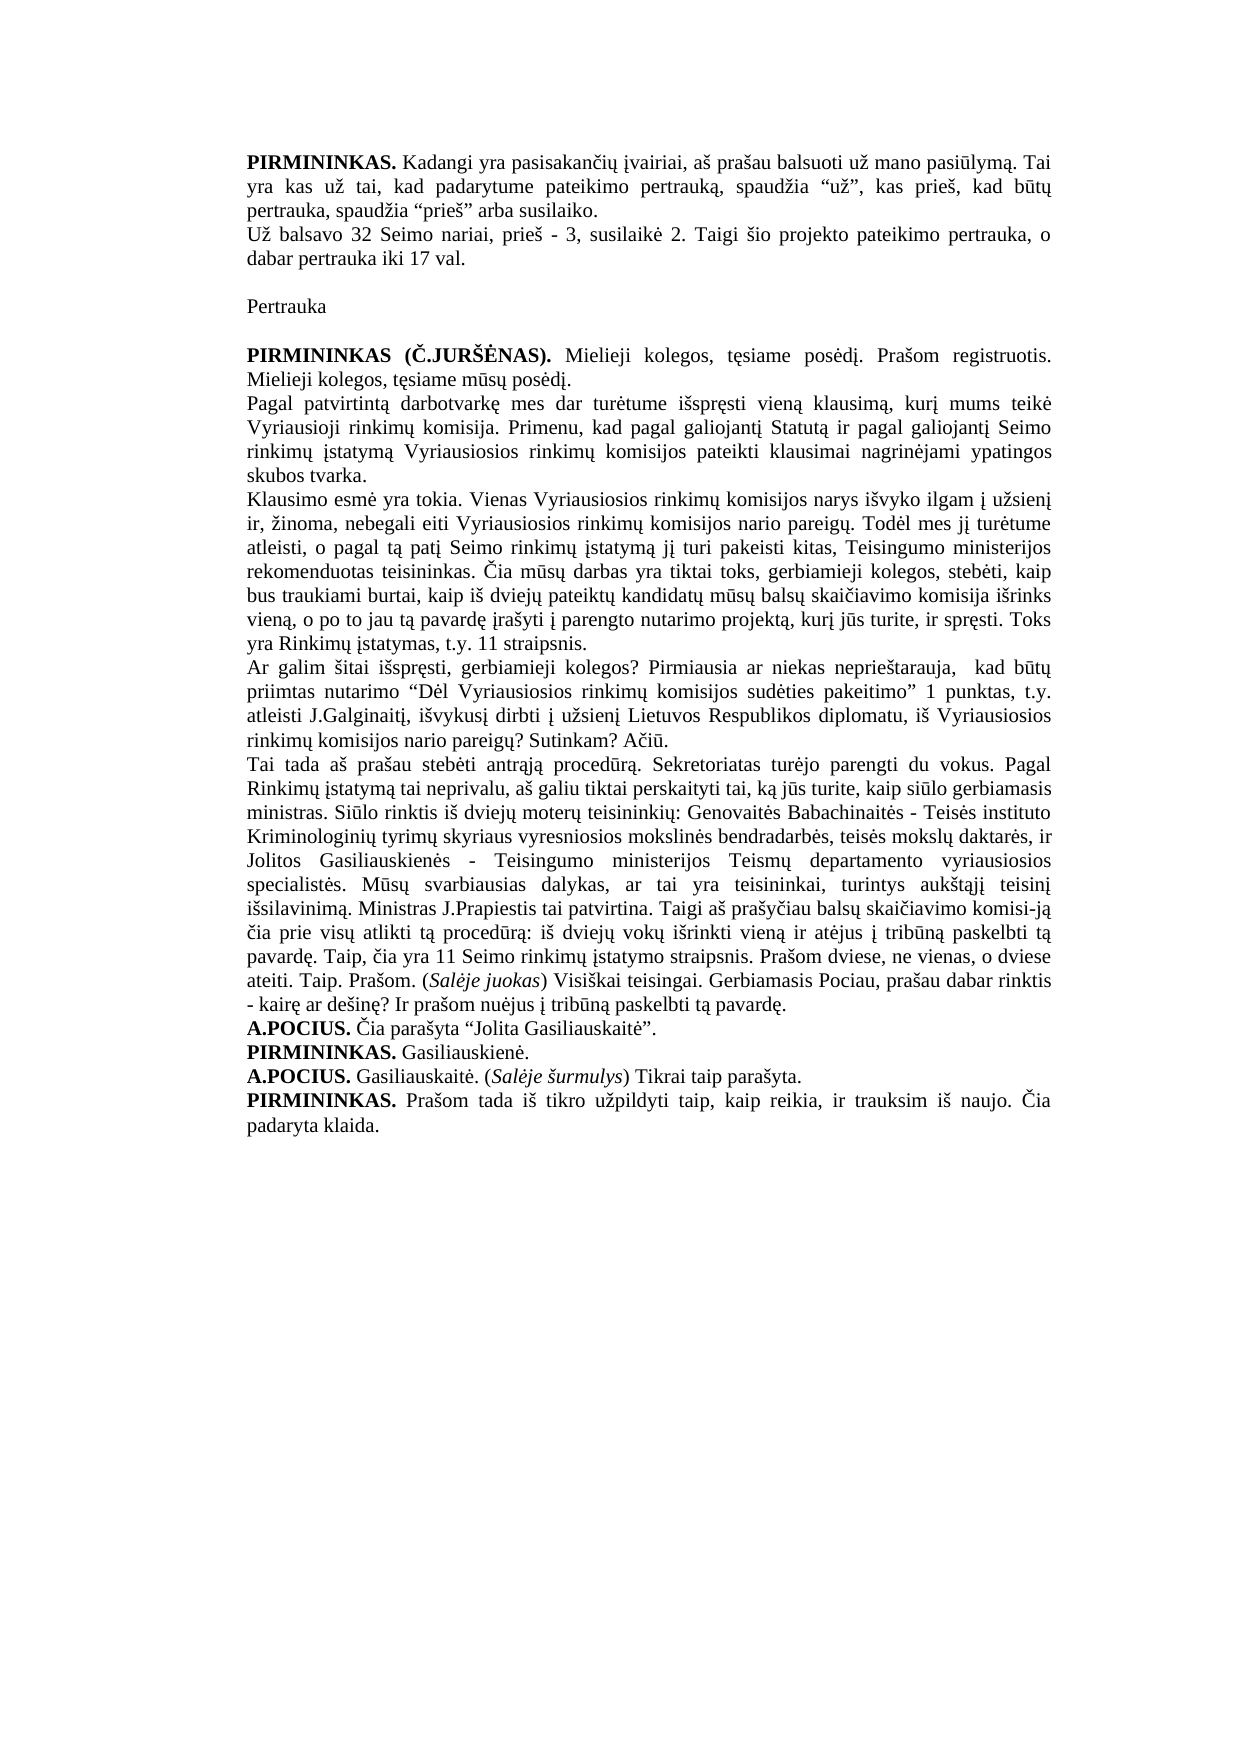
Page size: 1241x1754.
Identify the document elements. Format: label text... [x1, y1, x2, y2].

text PIRMININKAS. Gasiliauskienė. [247, 1040, 1053, 1064]
text Pertrauka [247, 294, 1053, 318]
text PIRMININKAS. Prašom tada iš tikro užpildyti taip, kaip reikia, ir trauksim iš naujo. Čia padaryta klaida. [247, 1088, 1053, 1137]
text A.POCIUS. Gasiliauskaitė. (Salėje šurmulys) Tikrai taip parašyta. [247, 1064, 1053, 1088]
text A.POCIUS. Čia parašyta “Jolita Gasiliauskaitė”. [247, 1016, 1053, 1040]
text PIRMININKAS. Kadangi yra pasisakančių įvairiai, aš prašau balsuoti už mano pasiūlymą. Tai yra kas už tai, kad padarytume pateikimo pertrauką, spaudžia “už”, kas prieš, kad būtų pertrauka, spaudžia “prieš” arba susilaiko. [247, 150, 1053, 222]
text Pagal patvirtintą darbotvarkę mes dar turėtume išspręsti vieną klausimą, kurį mums teikė Vyriausioji rinkimų komisija. Primenu, kad pagal galiojantį Statutą ir pagal galiojantį Seimo rinkimų įstatymą Vyriausiosios rinkimų komisijos pateikti klausimai nagrinėjami ypatingos skubos tvarka. [247, 391, 1053, 487]
text Ar galim šitai išspręsti, gerbiamieji kolegos? Pirmiausia ar niekas neprieštarauja, kad būtų priimtas nutarimo “Dėl Vyriausiosios rinkimų komisijos sudėties pakeitimo” 1 punktas, t.y. atleisti J.Galginaitį, išvykusį dirbti į užsienį Lietuvos Respublikos diplomatu, iš Vyriausiosios rinkimų komisijos nario pareigų? Sutinkam? Ačiū. [247, 655, 1053, 752]
text Tai tada aš prašau stebėti antrąją procedūrą. Sekretoriatas turėjo parengti du vokus. Pagal Rinkimų įstatymą tai neprivalu, aš galiu tiktai perskaityti tai, ką jūs turite, kaip siūlo gerbiamasis ministras. Siūlo rinktis iš dviejų moterų teisininkių: Genovaitės Babachinaitės - Teisės instituto Kriminologinių tyrimų skyriaus vyresniosios mokslinės bendradarbės, teisės mokslų daktarės, ir Jolitos Gasiliauskienės - Teisingumo ministerijos Teismų departamento vyriausiosios specialistės. Mūsų svarbiausias dalykas, ar tai yra teisininkai, turintys aukštąjį teisinį išsilavinimą. Ministras J.Prapiestis tai patvirtina. Taigi aš prašyčiau balsų skaičiavimo komisi-ją čia prie visų atlikti tą procedūrą: iš dviejų vokų išrinkti vieną ir atėjus į tribūną paskelbti tą pavardę. Taip, čia yra 11 Seimo rinkimų įstatymo straipsnis. Prašom dviese, ne vienas, o dviese ateiti. Taip. Prašom. (Salėje juokas) Visiškai teisingai. Gerbiamasis Pociau, prašau dabar rinktis - kairę ar dešinę? Ir prašom nuėjus į tribūną paskelbti tą pavardę. [247, 752, 1053, 1016]
text PIRMININKAS (Č.JURŠĖNAS). Mielieji kolegos, tęsiame posėdį. Prašom registruotis. Mielieji kolegos, tęsiame mūsų posėdį. [247, 342, 1053, 391]
text Klausimo esmė yra tokia. Vienas Vyriausiosios rinkimų komisijos narys išvyko ilgam į užsienį ir, žinoma, nebegali eiti Vyriausiosios rinkimų komisijos nario pareigų. Todėl mes jį turėtume atleisti, o pagal tą patį Seimo rinkimų įstatymą jį turi pakeisti kitas, Teisingumo ministerijos rekomenduotas teisininkas. Čia mūsų darbas yra tiktai toks, gerbiamieji kolegos, stebėti, kaip bus traukiami burtai, kaip iš dviejų pateiktų kandidatų mūsų balsų skaičiavimo komisija išrinks vieną, o po to jau tą pavardę įrašyti į parengto nutarimo projektą, kurį jūs turite, ir spręsti. Toks yra Rinkimų įstatymas, t.y. 11 straipsnis. [247, 487, 1053, 655]
text Už balsavo 32 Seimo nariai, prieš - 3, susilaikė 2. Taigi šio projekto pateikimo pertrauka, o dabar pertrauka iki 17 val. [247, 222, 1053, 270]
